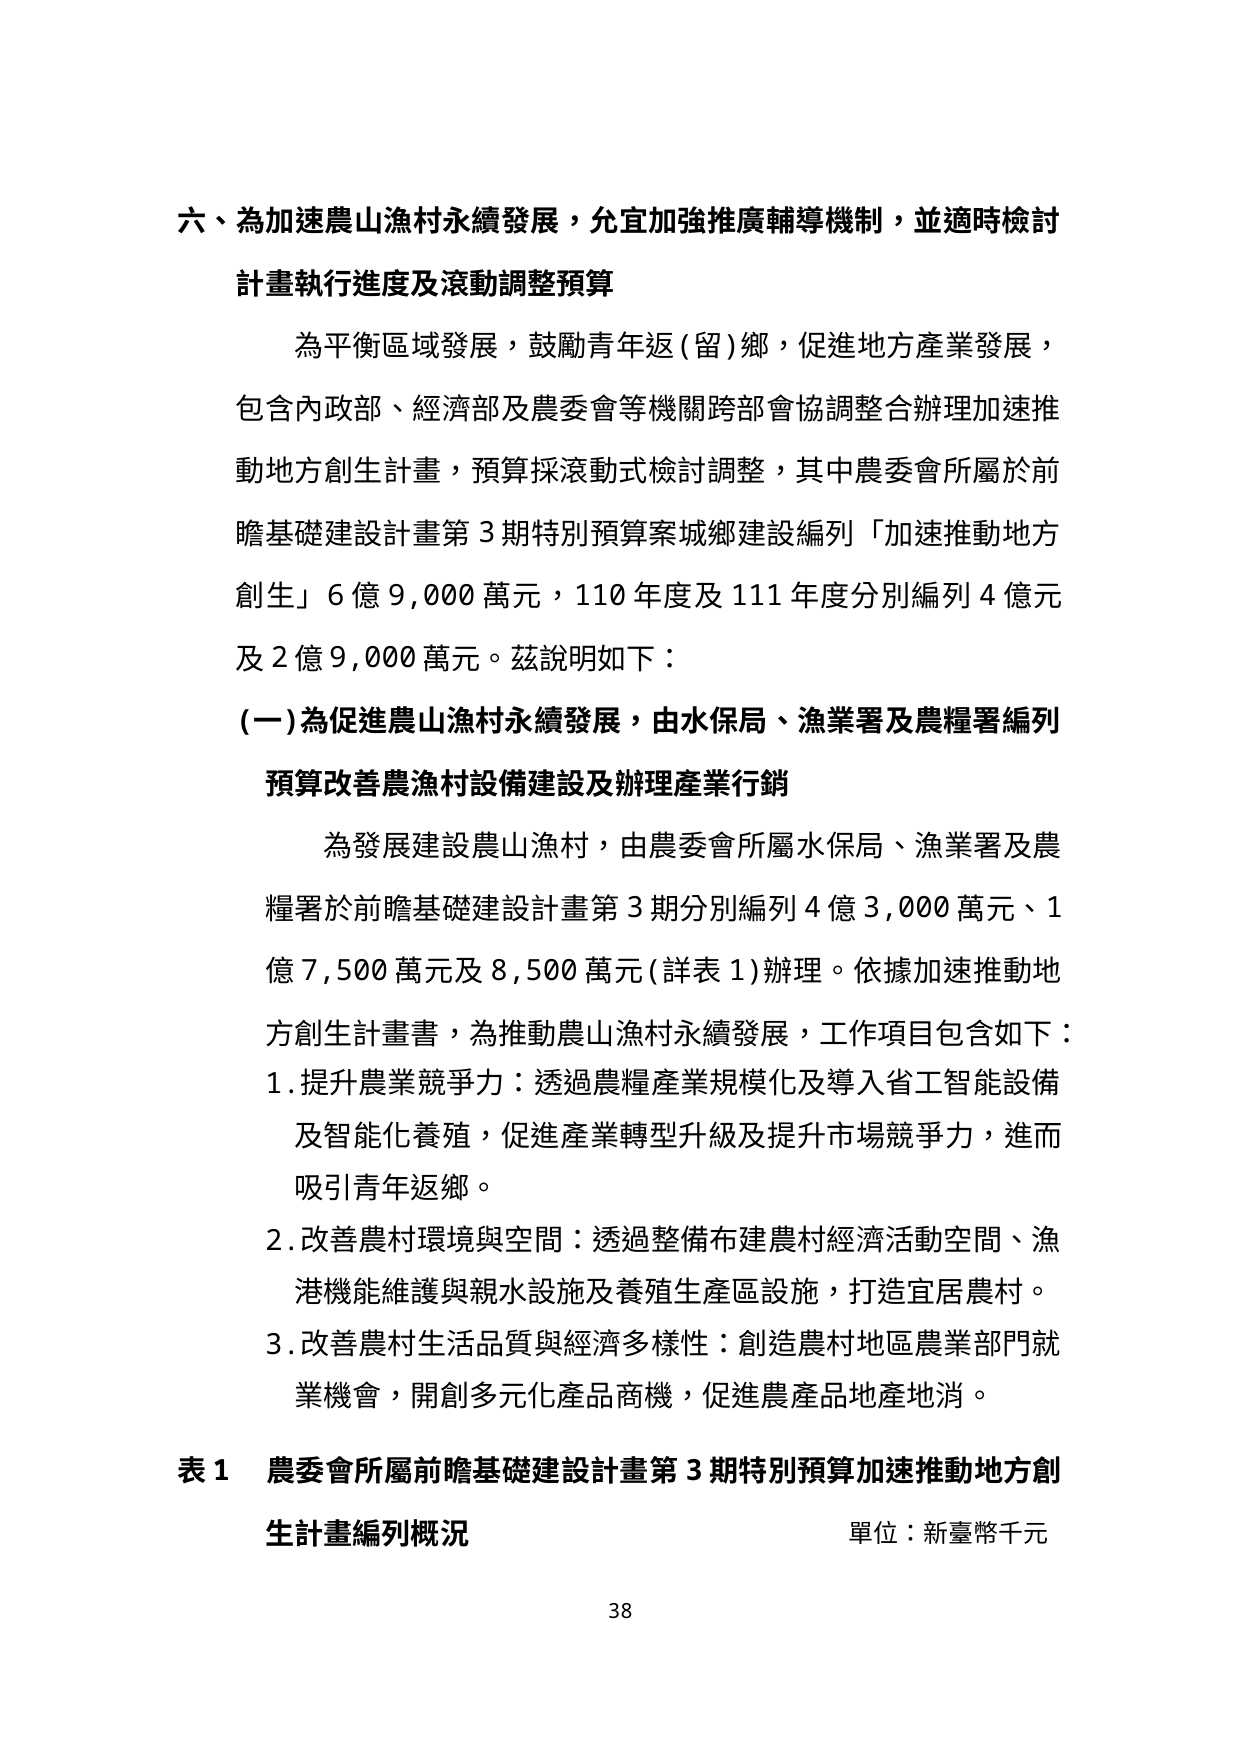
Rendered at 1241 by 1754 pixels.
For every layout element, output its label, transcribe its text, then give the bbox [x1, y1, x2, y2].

text (一)為促進農山漁村永續發展，由水保局、漁業署及農糧署編列預算改善農漁村設備建設及辦理產業行銷 [236, 677, 1063, 802]
text 1.提升農業競爭力：透過農糧產業規模化及導入省工智能設備及智能化養殖，促進產業轉型升級及提升市場競爭力，進而吸引青年返鄉。 [265, 1052, 1063, 1208]
text 六、為加速農山漁村永續發展，允宜加強推廣輔導機制，並適時檢討計畫執行進度及滾動調整預算 [177, 177, 1063, 302]
text 2.改善農村環境與空間：透過整備布建農村經濟活動空間、漁港機能維護與親水設施及養殖生產區設施，打造宜居農村。 [265, 1208, 1063, 1313]
text 表1 農委會所屬前瞻基礎建設計畫第3期特別預算加速推動地方創生計畫編列概況 單位：新臺幣千元 [177, 1427, 1063, 1552]
text 為平衡區域發展，鼓勵青年返(留)鄉，促進地方產業發展，包含內政部、經濟部及農委會等機關跨部會協調整合辦理加速推動地方創生計畫，預算採滾動式檢討調整，其中農委會所屬於前瞻基礎建設計畫第3期特別預算案城鄉建設編列「加速推動地方創生」6億9,000萬元，110年度及111年度分別編列4億元及2億9,000萬元。茲說明如下： [236, 302, 1063, 677]
text 3.改善農村生活品質與經濟多樣性：創造農村地區農業部門就業機會，開創多元化產品商機，促進農產品地產地消。 [265, 1313, 1063, 1417]
text 為發展建設農山漁村，由農委會所屬水保局、漁業署及農糧署於前瞻基礎建設計畫第3期分別編列4億3,000萬元、1億7,500萬元及8,500萬元(詳表1)辦理。依據加速推動地方創生計畫書，為推動農山漁村永續發展，工作項目包含如下： [265, 802, 1063, 1052]
